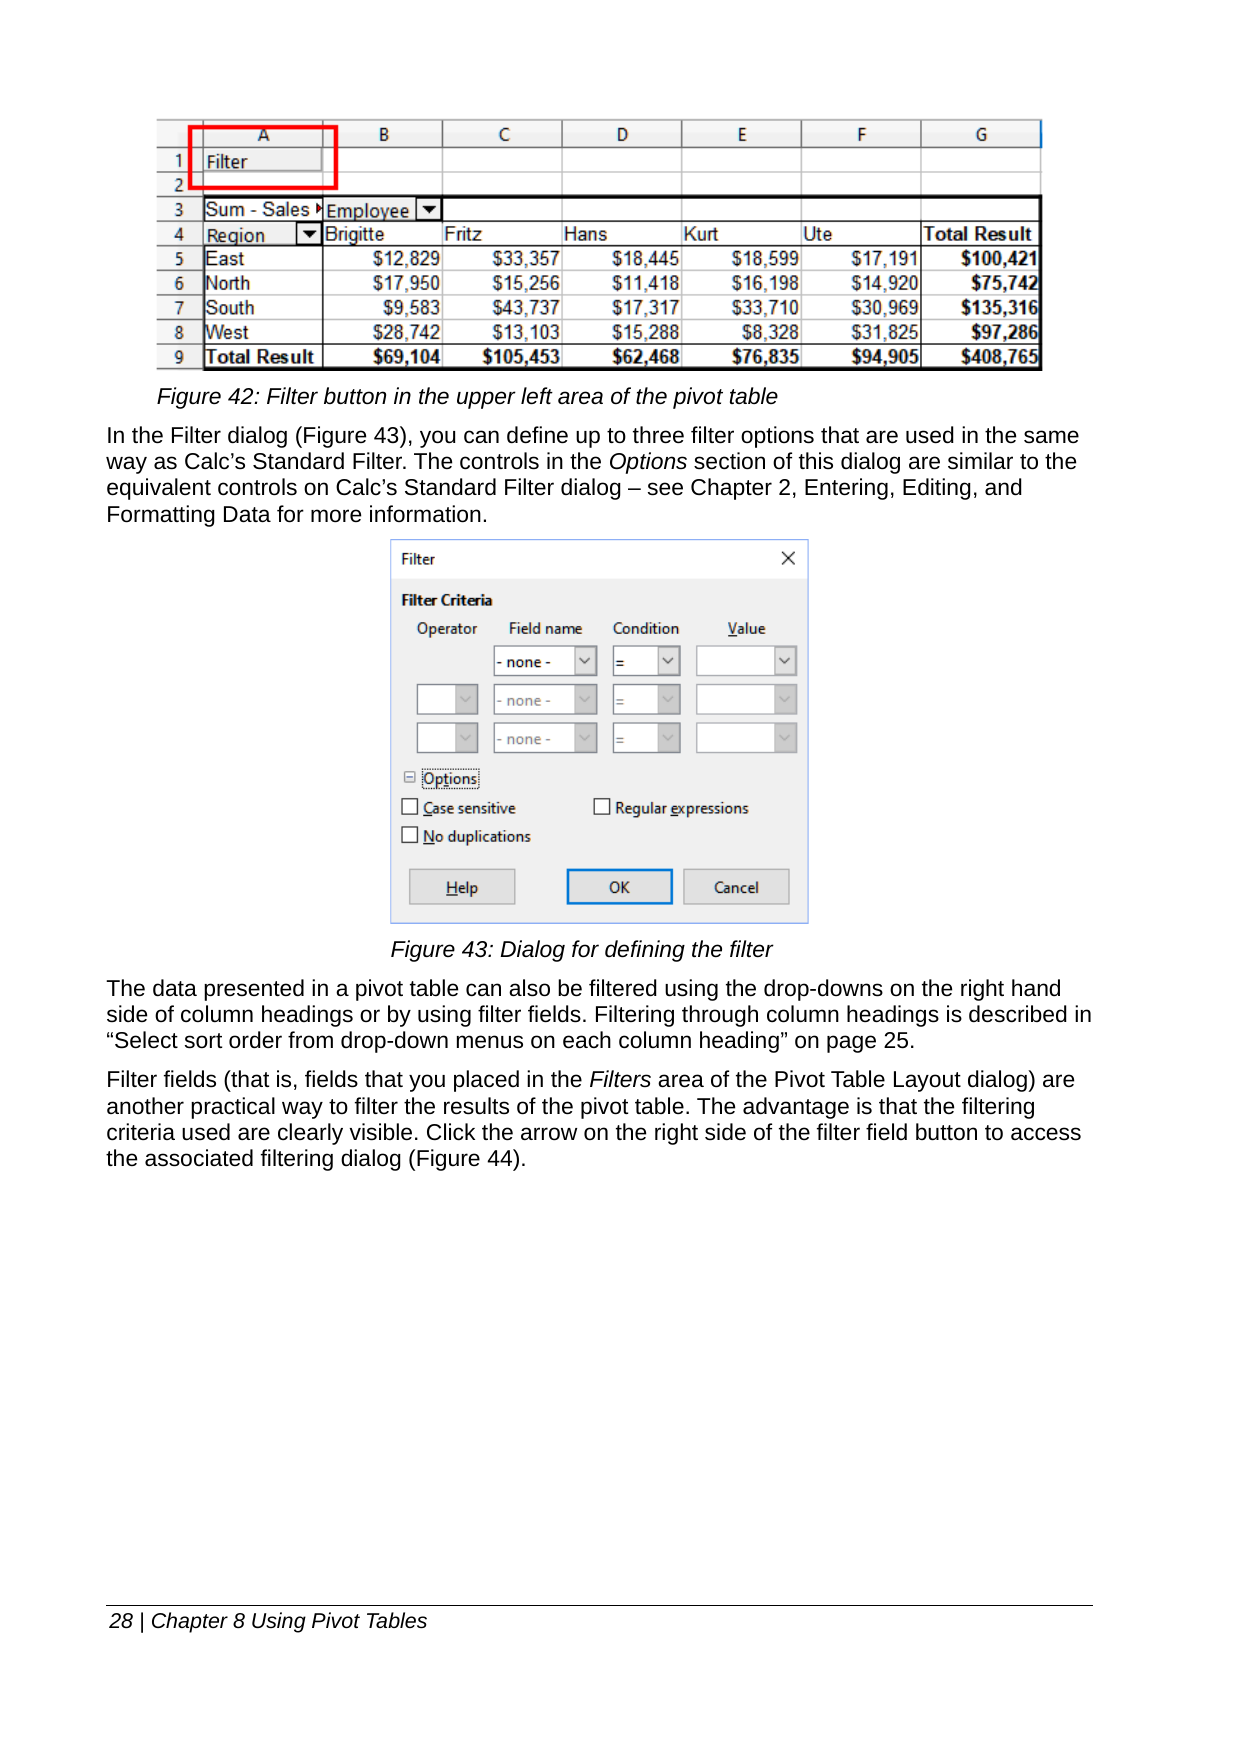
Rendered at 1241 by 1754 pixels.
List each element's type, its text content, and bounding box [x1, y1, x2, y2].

picture [390, 539, 809, 924]
text Figure 43: Dialog for defining the filter [390, 936, 808, 962]
text Filter fields (that is, fields that you placed in the Filters area of the Pivot Table Layout dialog) are another practical way to filter the results of the pivot table. The advantage is that the filtering criteria used are clearly visible. Click the arrow on the right side of the filter field button to access the associated filtering dialog (Figure 44). [106, 1066, 1093, 1172]
text In the Filter dialog (Figure 43), you can define up to three filter options that are used in the same way as Calc’s Standard Filter. The controls in the Options section of this dialog are similar to the equivalent controls on Calc’s Standard Filter dialog – see Chapter 2, Entering, Editing, and Formatting Data for more information. [106, 422, 1093, 527]
picture [156, 118, 1043, 371]
text Figure 42: Filter button in the upper left area of the pivot table [157, 383, 1042, 409]
text The data presented in a pivot table can also be filtered using the drop-downs on the right hand side of column headings or by using filter fields. Filtering through column headings is described in “Select sort order from drop-down menus on each column heading” on page 25. [106, 975, 1093, 1054]
